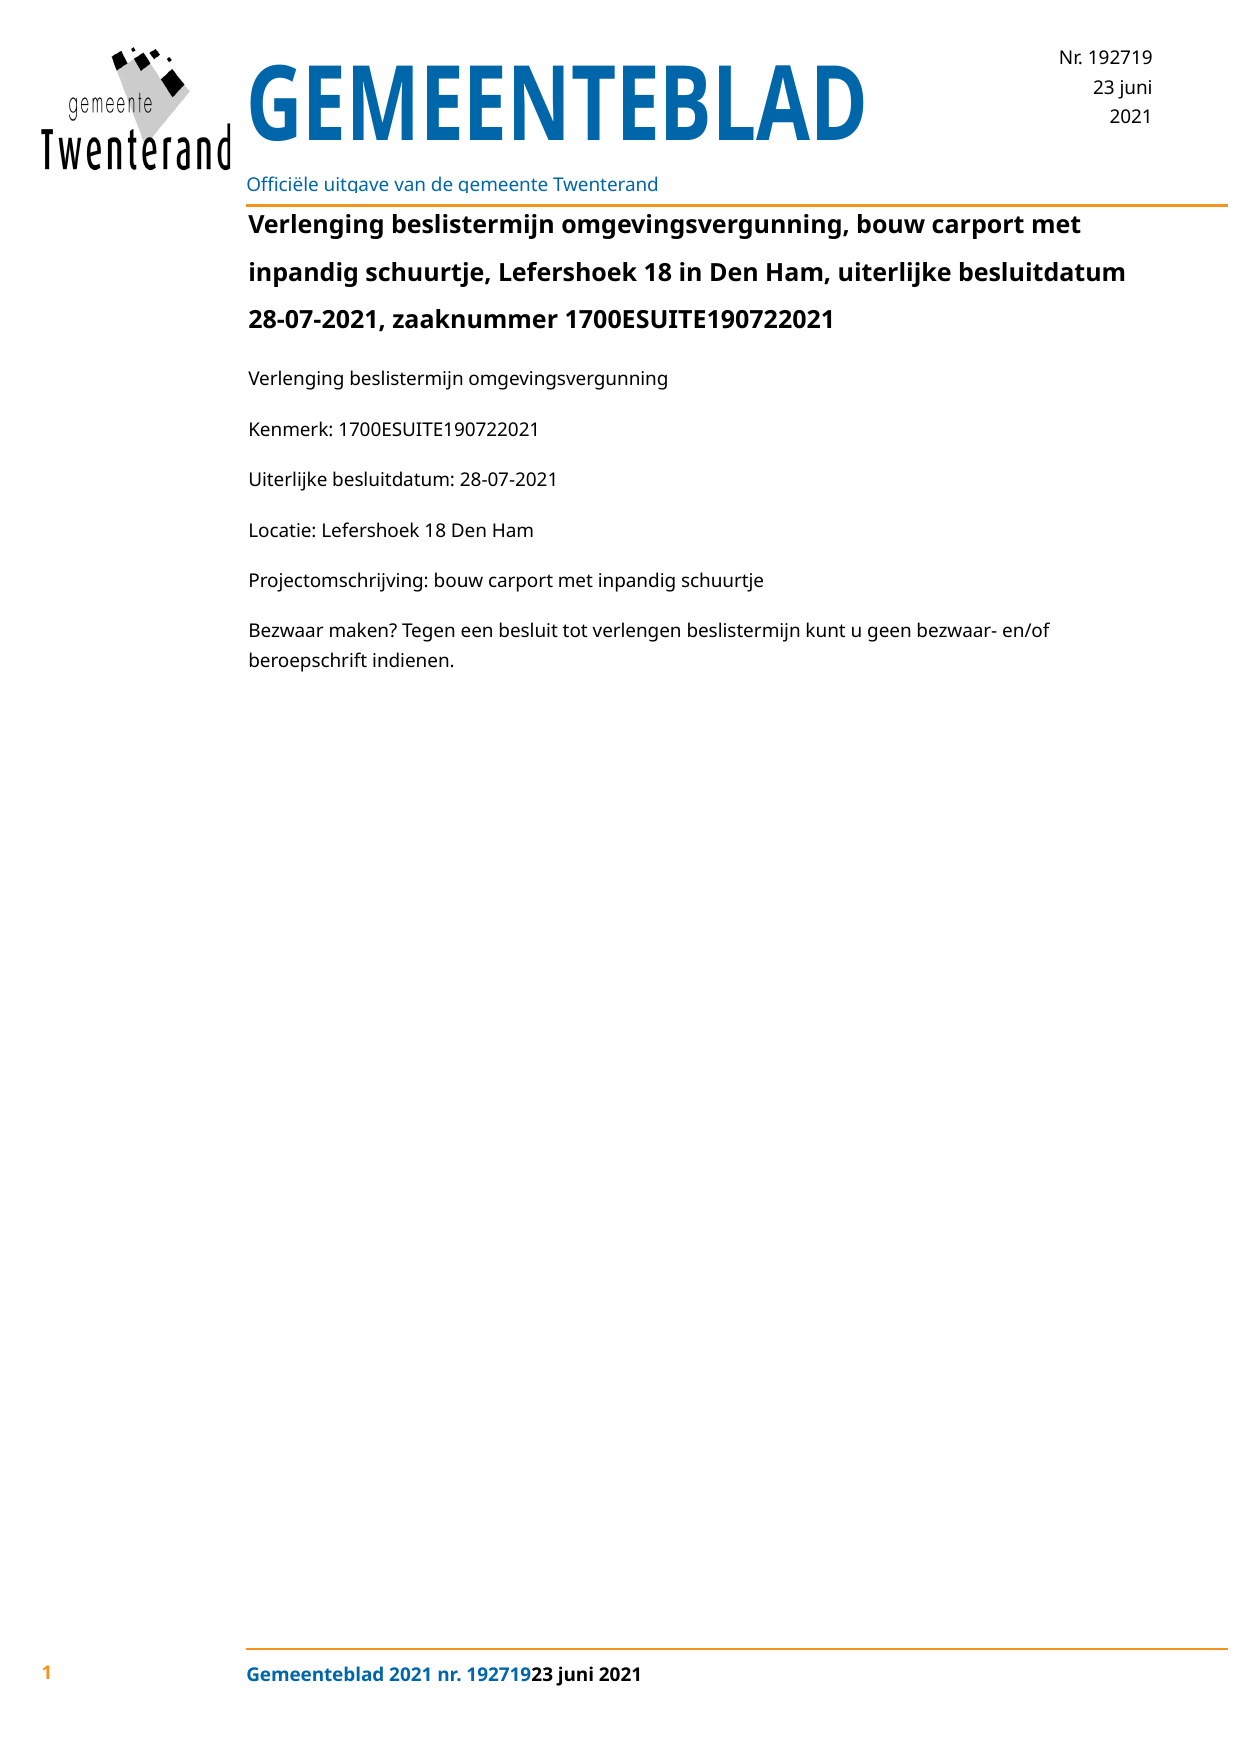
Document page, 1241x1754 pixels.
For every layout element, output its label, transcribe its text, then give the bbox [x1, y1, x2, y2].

text Verlenging beslistermijn omgevingsvergunning, bouw carport met inpandig schuurtje, Lefershoek 18 in Den Ham, uiterlijke besluitdatum 28-07-2021, zaaknummer 1700ESUITE190722021 [248, 207, 1152, 336]
text Locatie: Lefershoek 18 Den Ham [248, 517, 1152, 542]
text Bezwaar maken? Tegen een besluit tot verlengen beslistermijn kunt u geen bezwaar- en/of beroepschrift indienen. [248, 618, 1152, 673]
text Projectomschrijving: bouw carport met inpandig schuurtje [248, 567, 1152, 593]
text Kenmerk: 1700ESUITE190722021 [248, 416, 1152, 442]
text Verlenging beslistermijn omgevingsvergunning [248, 366, 1152, 391]
text Uiterlijke besluitdatum: 28-07-2021 [248, 466, 1152, 492]
picture [41, 47, 231, 172]
